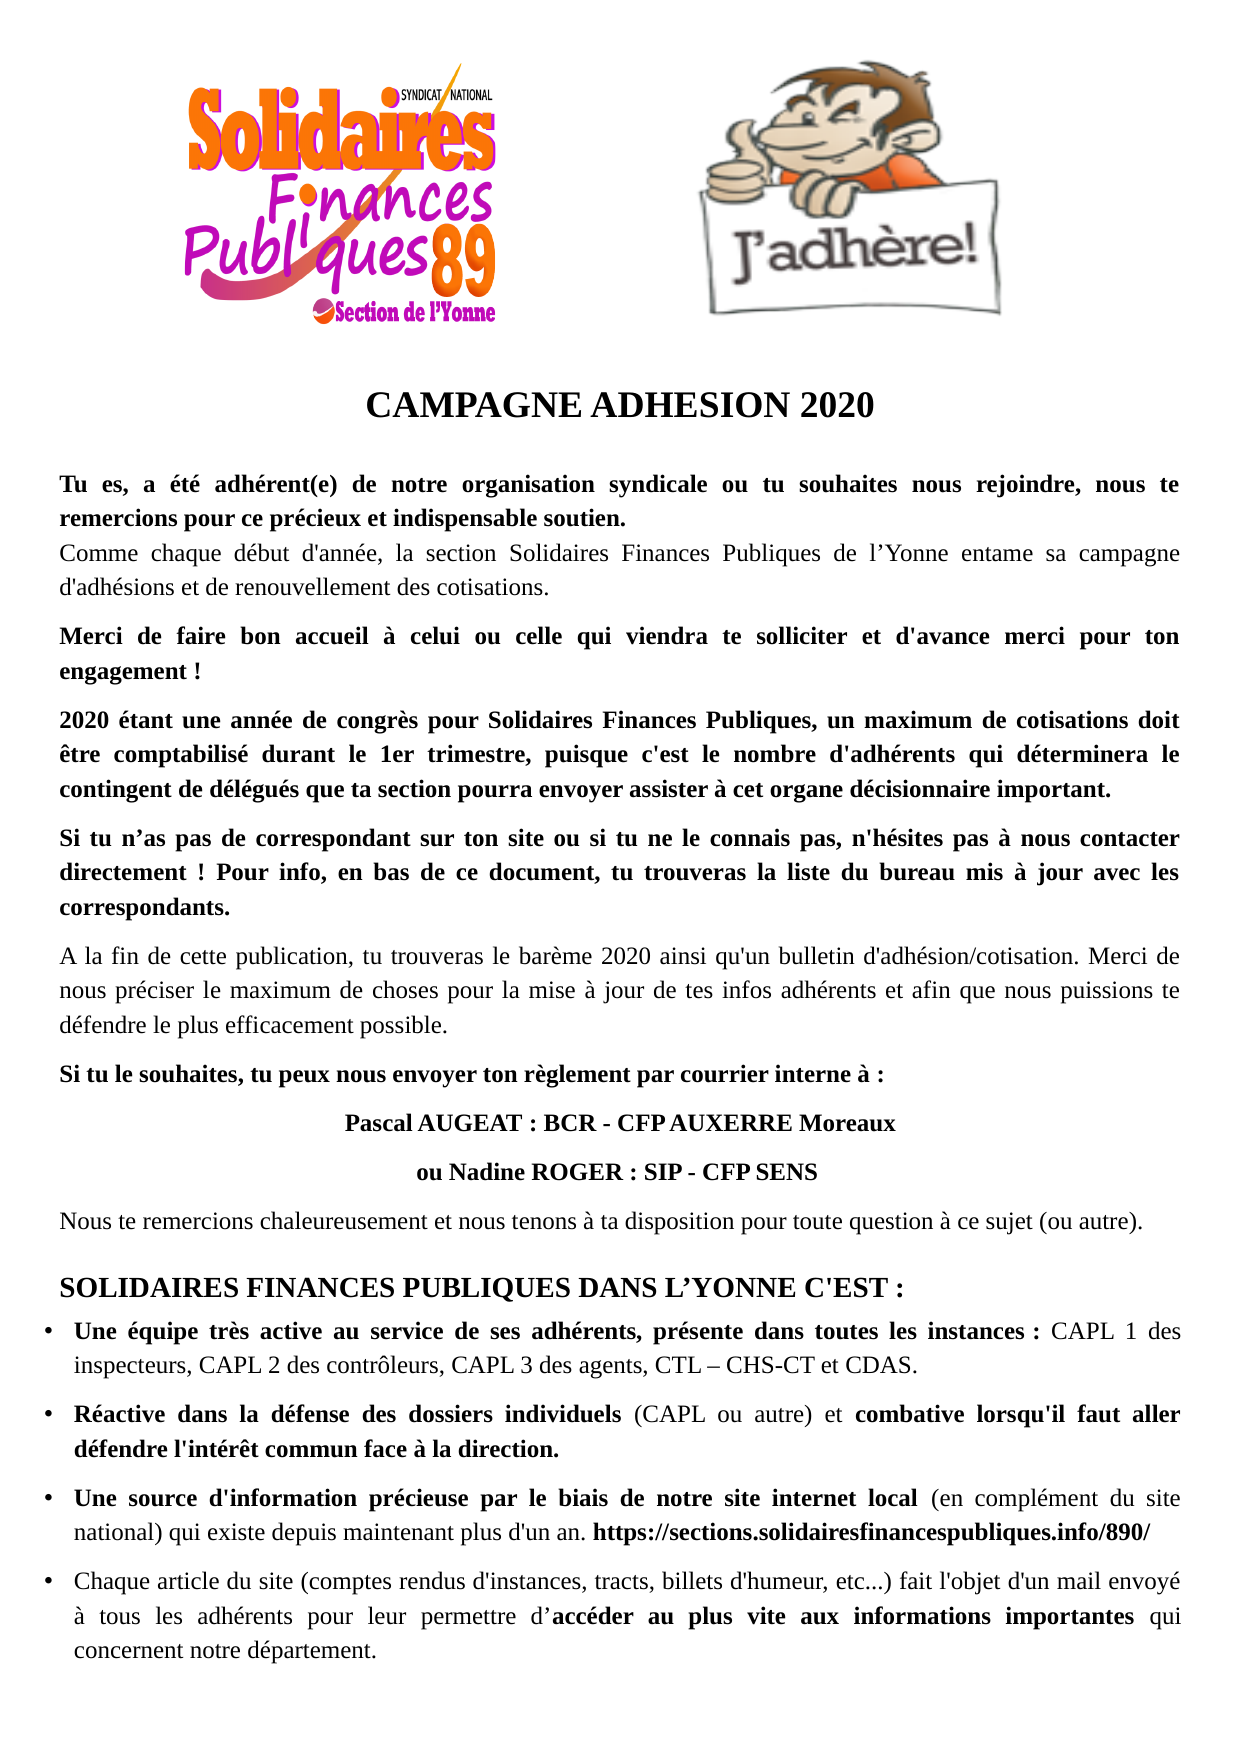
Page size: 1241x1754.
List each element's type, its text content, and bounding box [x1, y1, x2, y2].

table_header [1012, 59, 1181, 314]
text A la fin de cette publication, tu trouveras le barème 2020 ainsi qu'un bulletin d'adhésion/cotisation. Merci de nous préciser le maximum de choses pour la mise à jour de tes infos adhérents et afin que nous puissions te défendre le plus efficacement possible. [59, 941, 1181, 1039]
text CAMPAGNE ADHESION 2020 [59, 383, 1181, 426]
table_header [59, 59, 620, 314]
text Nous te remercions chaleureusement et nous tenons à ta disposition pour toute question à ce sujet (ou autre). [59, 1206, 1181, 1235]
list Réactive dans la défense des dossiers individuels (CAPL ou autre) et combative lorsqu'il faut aller défendre l'intérêt commun face à la direction. [44, 1399, 1181, 1463]
subtitle SOLIDAIRES FINANCES PUBLIQUES DANS L’YONNE C'EST : [59, 1270, 1181, 1303]
text Pascal AUGEAT : BCR - CFP AUXERRE Moreaux [59, 1108, 1181, 1137]
picture [691, 59, 1012, 319]
text Si tu le souhaites, tu peux nous envoyer ton règlement par courrier interne à : [59, 1059, 1181, 1088]
text Comme chaque début d'année, la section Solidaires Finances Publiques de l’Yonne entame sa campagne d'adhésions et de renouvellement des cotisations. [59, 538, 1181, 601]
text Si tu n’as pas de correspondant sur ton site ou si tu ne le connais pas, n'hésites pas à nous contacter directement ! Pour info, en bas de ce document, tu trouveras la liste du bureau mis à jour avec les correspondants. [59, 823, 1181, 921]
list Une équipe très active au service de ses adhérents, présente dans toutes les instances : CAPL 1 des inspecteurs, CAPL 2 des contrôleurs, CAPL 3 des agents, CTL – CHS-CT et CDAS. [44, 1316, 1181, 1379]
table_header [620, 59, 691, 314]
text Tu es, a été adhérent(e) de notre organisation syndicale ou tu souhaites nous rejoindre, nous te remercions pour ce précieux et indispensable soutien. [59, 469, 1181, 532]
picture [184, 63, 496, 326]
text ou Nadine ROGER : SIP - CFP SENS [59, 1157, 1181, 1186]
text 2020 étant une année de congrès pour Solidaires Finances Publiques, un maximum de cotisations doit être comptabilisé durant le 1er trimestre, puisque c'est le nombre d'adhérents qui déterminera le contingent de délégués que ta section pourra envoyer assister à cet organe décisionnaire important. [59, 705, 1181, 803]
list Une source d'information précieuse par le biais de notre site internet local (en complément du site national) qui existe depuis maintenant plus d'un an. https://sections.solidairesfinancespubliques.info/890/ [44, 1483, 1181, 1546]
list Chaque article du site (comptes rendus d'instances, tracts, billets d'humeur, etc...) fait l'objet d'un mail envoyé à tous les adhérents pour leur permettre d’accéder au plus vite aux informations importantes qui concernent notre département. [44, 1566, 1181, 1664]
text Merci de faire bon accueil à celui ou celle qui viendra te solliciter et d'avance merci pour ton engagement ! [59, 621, 1181, 684]
